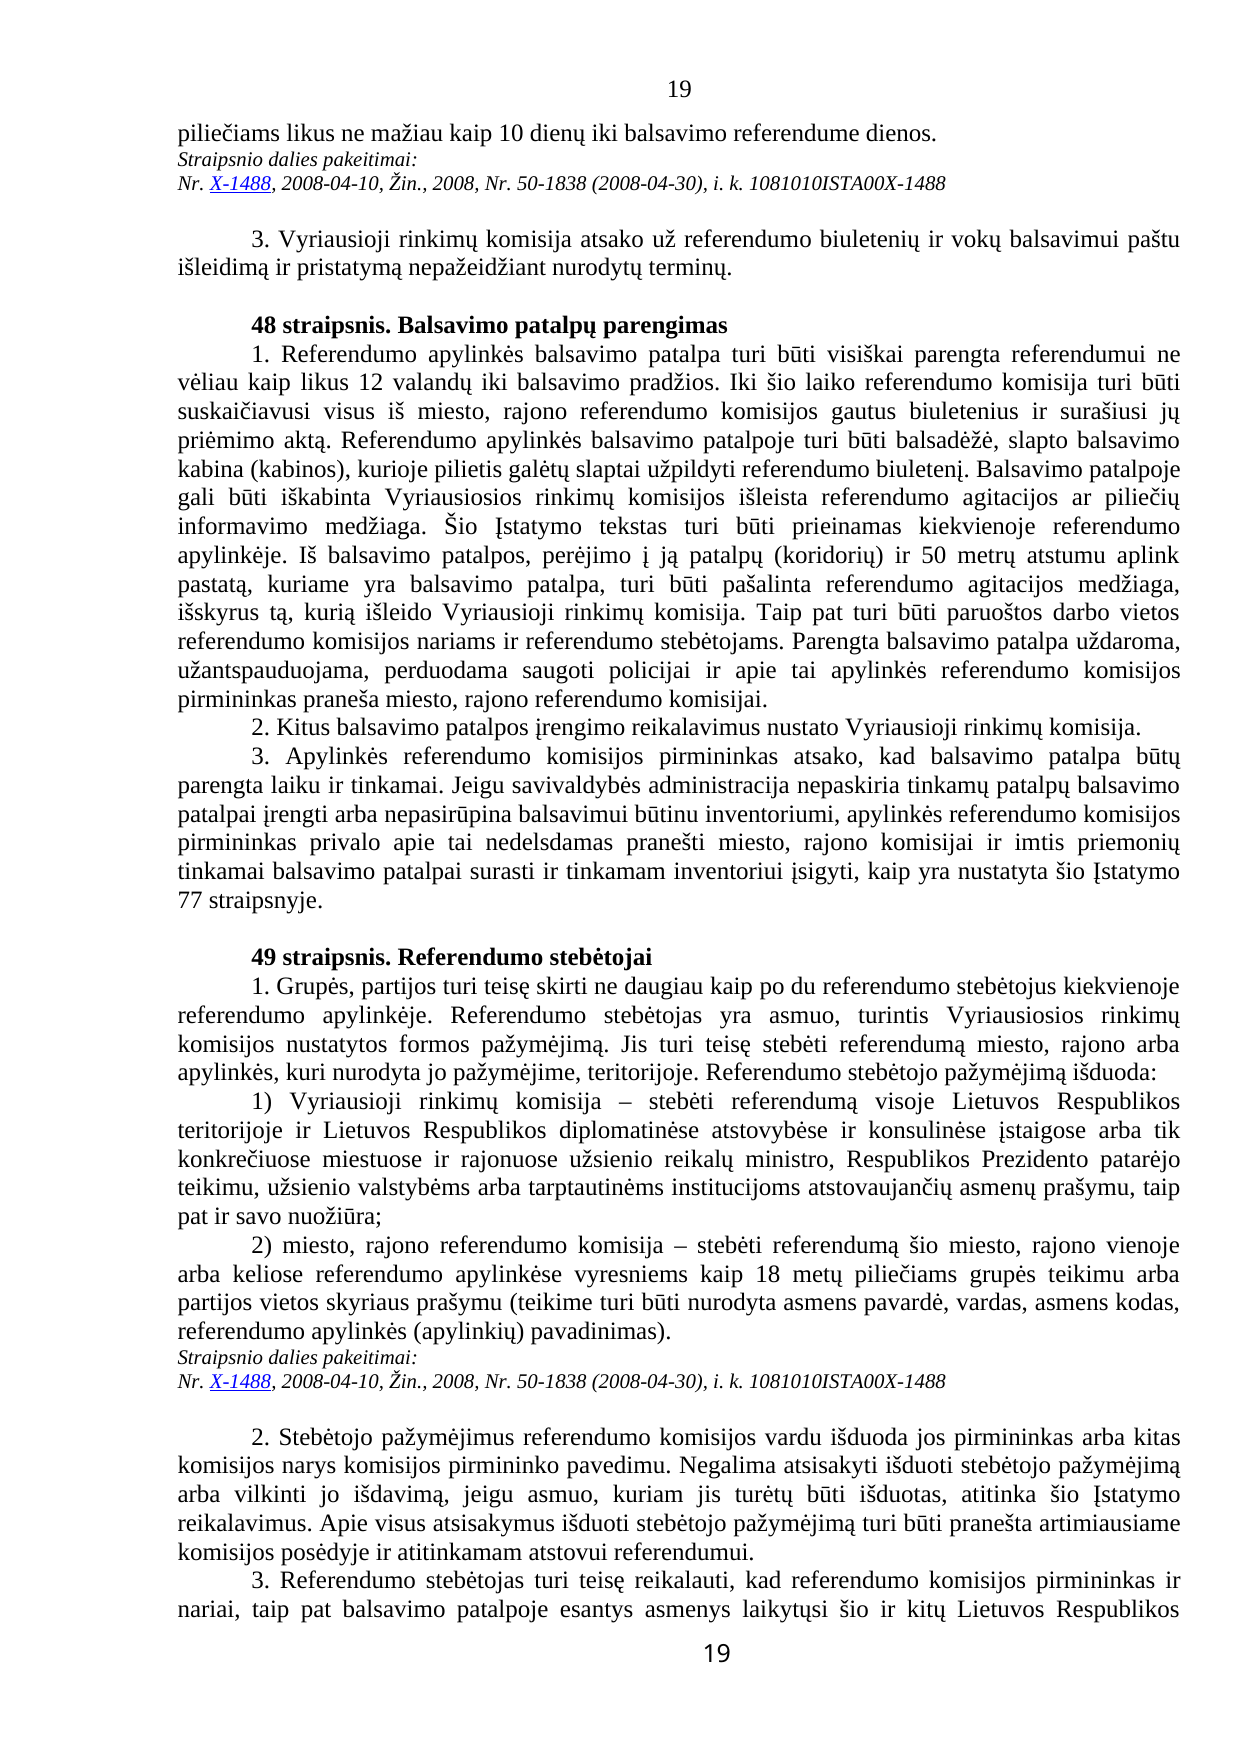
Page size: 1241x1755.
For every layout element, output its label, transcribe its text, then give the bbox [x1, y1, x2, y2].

text Nr. X-1488, 2008-04-10, Žin., 2008, Nr. 50-1838 (2008-04-30), i. k. 1081010ISTA00X-1488 [177, 171, 1181, 195]
subtitle 49 straipsnis. Referendumo stebėtojai [177, 942, 1181, 971]
text 2) miesto, rajono referendumo komisija – stebėti referendumą šio miesto, rajono vienoje arba keliose referendumo apylinkėse vyresniems kaip 18 metų piliečiams grupės teikimu arba partijos vietos skyriaus prašymu (teikime turi būti nurodyta asmens pavardė, vardas, asmens kodas, referendumo apylinkės (apylinkių) pavadinimas). [177, 1230, 1181, 1345]
text 1. Grupės, partijos turi teisę skirti ne daugiau kaip po du referendumo stebėtojus kiekvienoje referendumo apylinkėje. Referendumo stebėtojas yra asmuo, turintis Vyriausiosios rinkimų komisijos nustatytos formos pažymėjimą. Jis turi teisę stebėti referendumą miesto, rajono arba apylinkės, kuri nurodyta jo pažymėjime, teritorijoje. Referendumo stebėtojo pažymėjimą išduoda: [177, 971, 1181, 1086]
text Nr. X-1488, 2008-04-10, Žin., 2008, Nr. 50-1838 (2008-04-30), i. k. 1081010ISTA00X-1488 [177, 1369, 1181, 1393]
text Straipsnio dalies pakeitimai: [177, 1345, 1181, 1369]
text Straipsnio dalies pakeitimai: [177, 147, 1181, 171]
text 1. Referendumo apylinkės balsavimo patalpa turi būti visiškai parengta referendumui ne vėliau kaip likus 12 valandų iki balsavimo pradžios. Iki šio laiko referendumo komisija turi būti suskaičiavusi visus iš miesto, rajono referendumo komisijos gautus biuletenius ir surašiusi jų priėmimo aktą. Referendumo apylinkės balsavimo patalpoje turi būti balsadėžė, slapto balsavimo kabina (kabinos), kurioje pilietis galėtų slaptai užpildyti referendumo biuletenį. Balsavimo patalpoje gali būti iškabinta Vyriausiosios rinkimų komisijos išleista referendumo agitacijos ar piliečių informavimo medžiaga. Šio Įstatymo tekstas turi būti prieinamas kiekvienoje referendumo apylinkėje. Iš balsavimo patalpos, perėjimo į ją patalpų (koridorių) ir 50 metrų atstumu aplink pastatą, kuriame yra balsavimo patalpa, turi būti pašalinta referendumo agitacijos medžiaga, išskyrus tą, kurią išleido Vyriausioji rinkimų komisija. Taip pat turi būti paruoštos darbo vietos referendumo komisijos nariams ir referendumo stebėtojams. Parengta balsavimo patalpa uždaroma, užantspauduojama, perduodama saugoti policijai ir apie tai apylinkės referendumo komisijos pirmininkas praneša miesto, rajono referendumo komisijai. [177, 339, 1181, 712]
text 3. Apylinkės referendumo komisijos pirmininkas atsako, kad balsavimo patalpa būtų parengta laiku ir tinkamai. Jeigu savivaldybės administracija nepaskiria tinkamų patalpų balsavimo patalpai įrengti arba nepasirūpina balsavimui būtinu inventoriumi, apylinkės referendumo komisijos pirmininkas privalo apie tai nedelsdamas pranešti miesto, rajono komisijai ir imtis priemonių tinkamai balsavimo patalpai surasti ir tinkamam inventoriui įsigyti, kaip yra nustatyta šio Įstatymo 77 straipsnyje. [177, 741, 1181, 914]
text 3. Referendumo stebėtojas turi teisę reikalauti, kad referendumo komisijos pirmininkas ir nariai, taip pat balsavimo patalpoje esantys asmenys laikytųsi šio ir kitų Lietuvos Respublikos [177, 1566, 1181, 1623]
subtitle 48 straipsnis. Balsavimo patalpų parengimas [177, 310, 1181, 339]
text 3. Vyriausioji rinkimų komisija atsako už referendumo biuletenių ir vokų balsavimui paštu išleidimą ir pristatymą nepažeidžiant nurodytų terminų. [177, 224, 1181, 281]
text piliečiams likus ne mažiau kaip 10 dienų iki balsavimo referendume dienos. [177, 118, 1181, 147]
text 1) Vyriausioji rinkimų komisija – stebėti referendumą visoje Lietuvos Respublikos teritorijoje ir Lietuvos Respublikos diplomatinėse atstovybėse ir konsulinėse įstaigose arba tik konkrečiuose miestuose ir rajonuose užsienio reikalų ministro, Respublikos Prezidento patarėjo teikimu, užsienio valstybėms arba tarptautinėms institucijoms atstovaujančių asmenų prašymu, taip pat ir savo nuožiūra; [177, 1086, 1181, 1230]
text 2. Kitus balsavimo patalpos įrengimo reikalavimus nustato Vyriausioji rinkimų komisija. [177, 712, 1181, 741]
text 2. Stebėtojo pažymėjimus referendumo komisijos vardu išduoda jos pirmininkas arba kitas komisijos narys komisijos pirmininko pavedimu. Negalima atsisakyti išduoti stebėtojo pažymėjimą arba vilkinti jo išdavimą, jeigu asmuo, kuriam jis turėtų būti išduotas, atitinka šio Įstatymo reikalavimus. Apie visus atsisakymus išduoti stebėtojo pažymėjimą turi būti pranešta artimiausiame komisijos posėdyje ir atitinkamam atstovui referendumui. [177, 1422, 1181, 1566]
